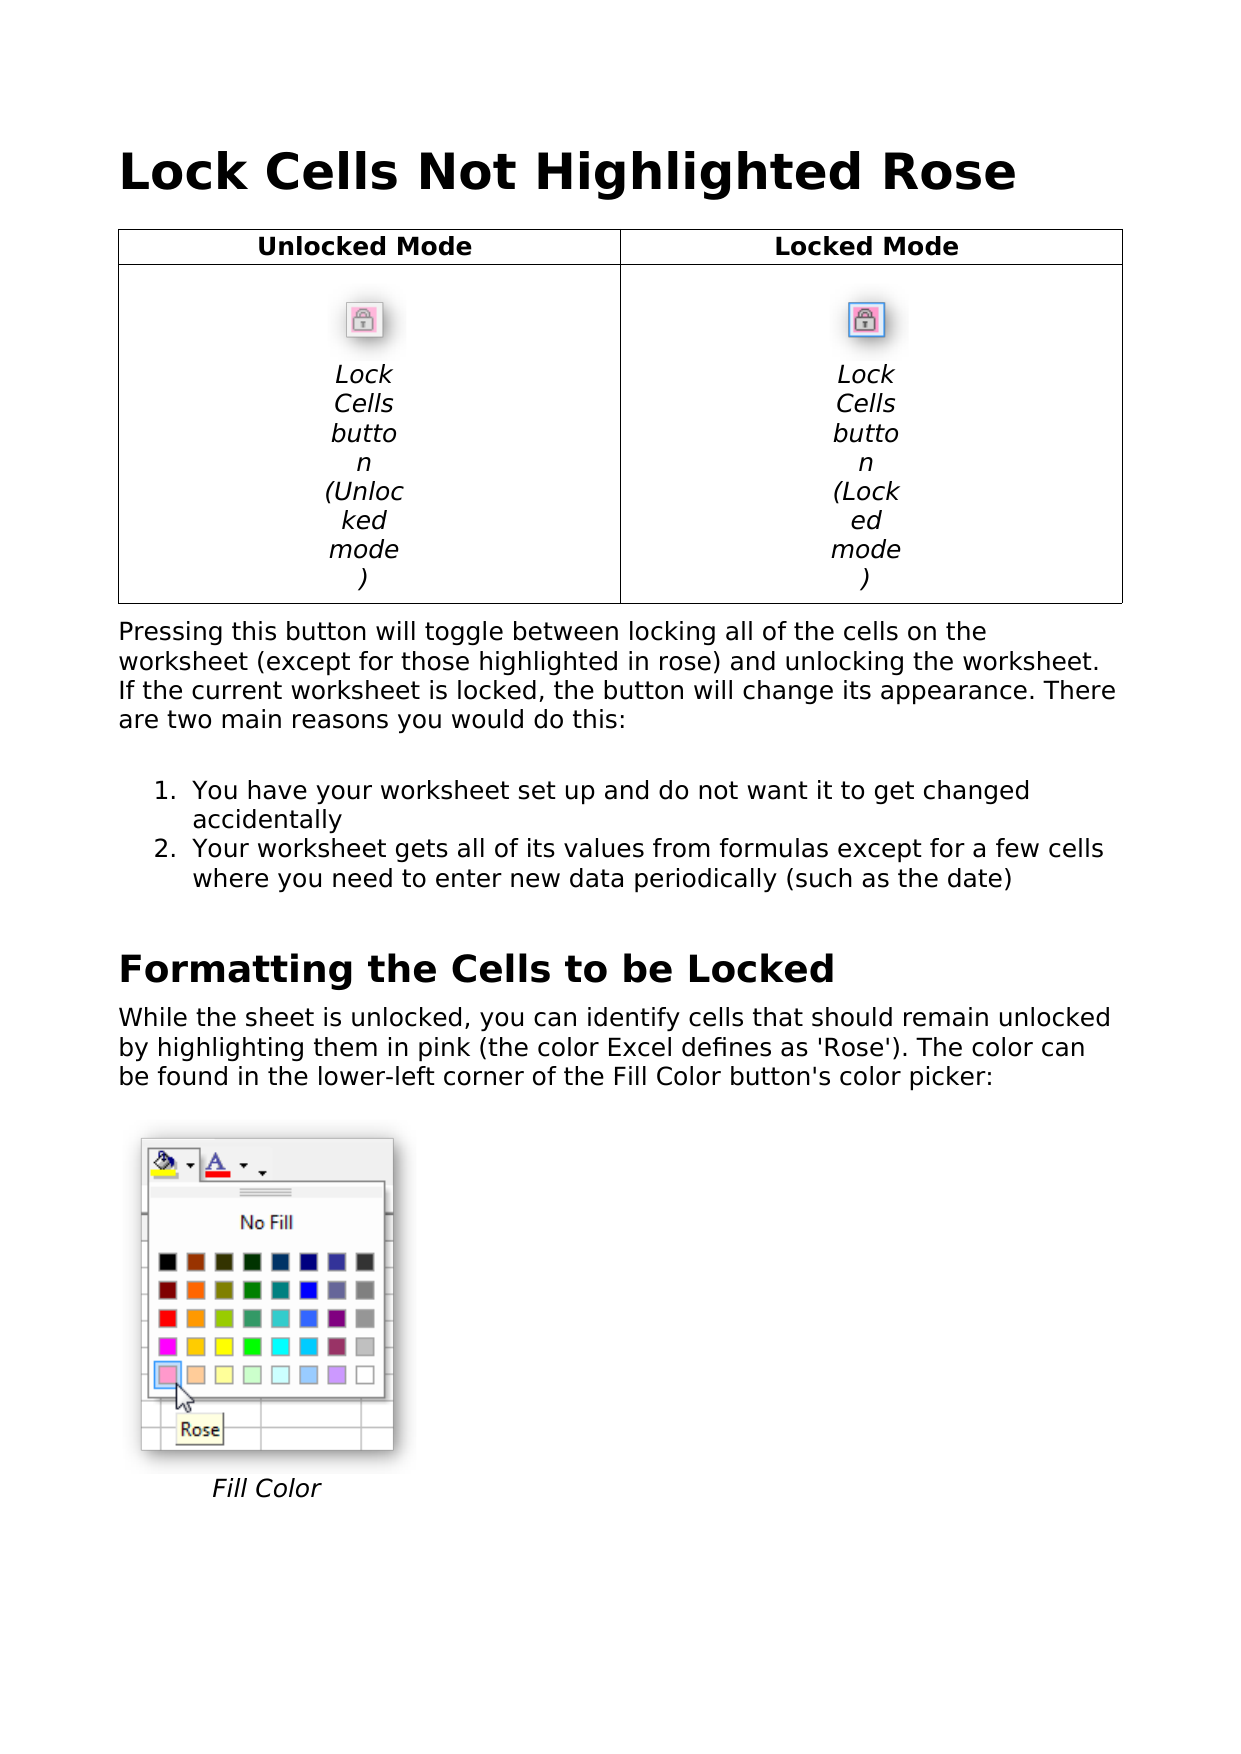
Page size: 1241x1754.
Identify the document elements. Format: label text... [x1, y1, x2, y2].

table_cell [621, 265, 1122, 603]
list You have your worksheet set up and do not want it to get changed accidentally [177, 776, 1122, 834]
list Your worksheet gets all of its values from formulas except for a few cells where you need to enter new data periodically (such as the date) [177, 834, 1122, 893]
subtitle Formatting the Cells to be Locked [118, 947, 1122, 991]
text Fill Color [118, 1474, 417, 1503]
picture [118, 1116, 417, 1474]
text Pressing this button will toggle between locking all of the cells on the worksheet (except for those highlighted in rose) and unlocking the worksheet. If the current worksheet is locked, the button will change its appearance. There are two main reasons you would do this: [118, 618, 1122, 734]
picture [825, 279, 909, 361]
picture [323, 279, 407, 361]
table_cell [119, 265, 620, 603]
table_header Locked Mode [621, 230, 1122, 264]
subtitle Lock Cells Not Highlighted Rose [118, 143, 1122, 201]
table_header Unlocked Mode [119, 230, 620, 264]
text While the sheet is unlocked, you can identify cells that should remain unlocked by highlighting them in pink (the color Excel defines as 'Rose'). The color can be found in the lower-left corner of the Fill Color button's color picker: [118, 1003, 1122, 1091]
